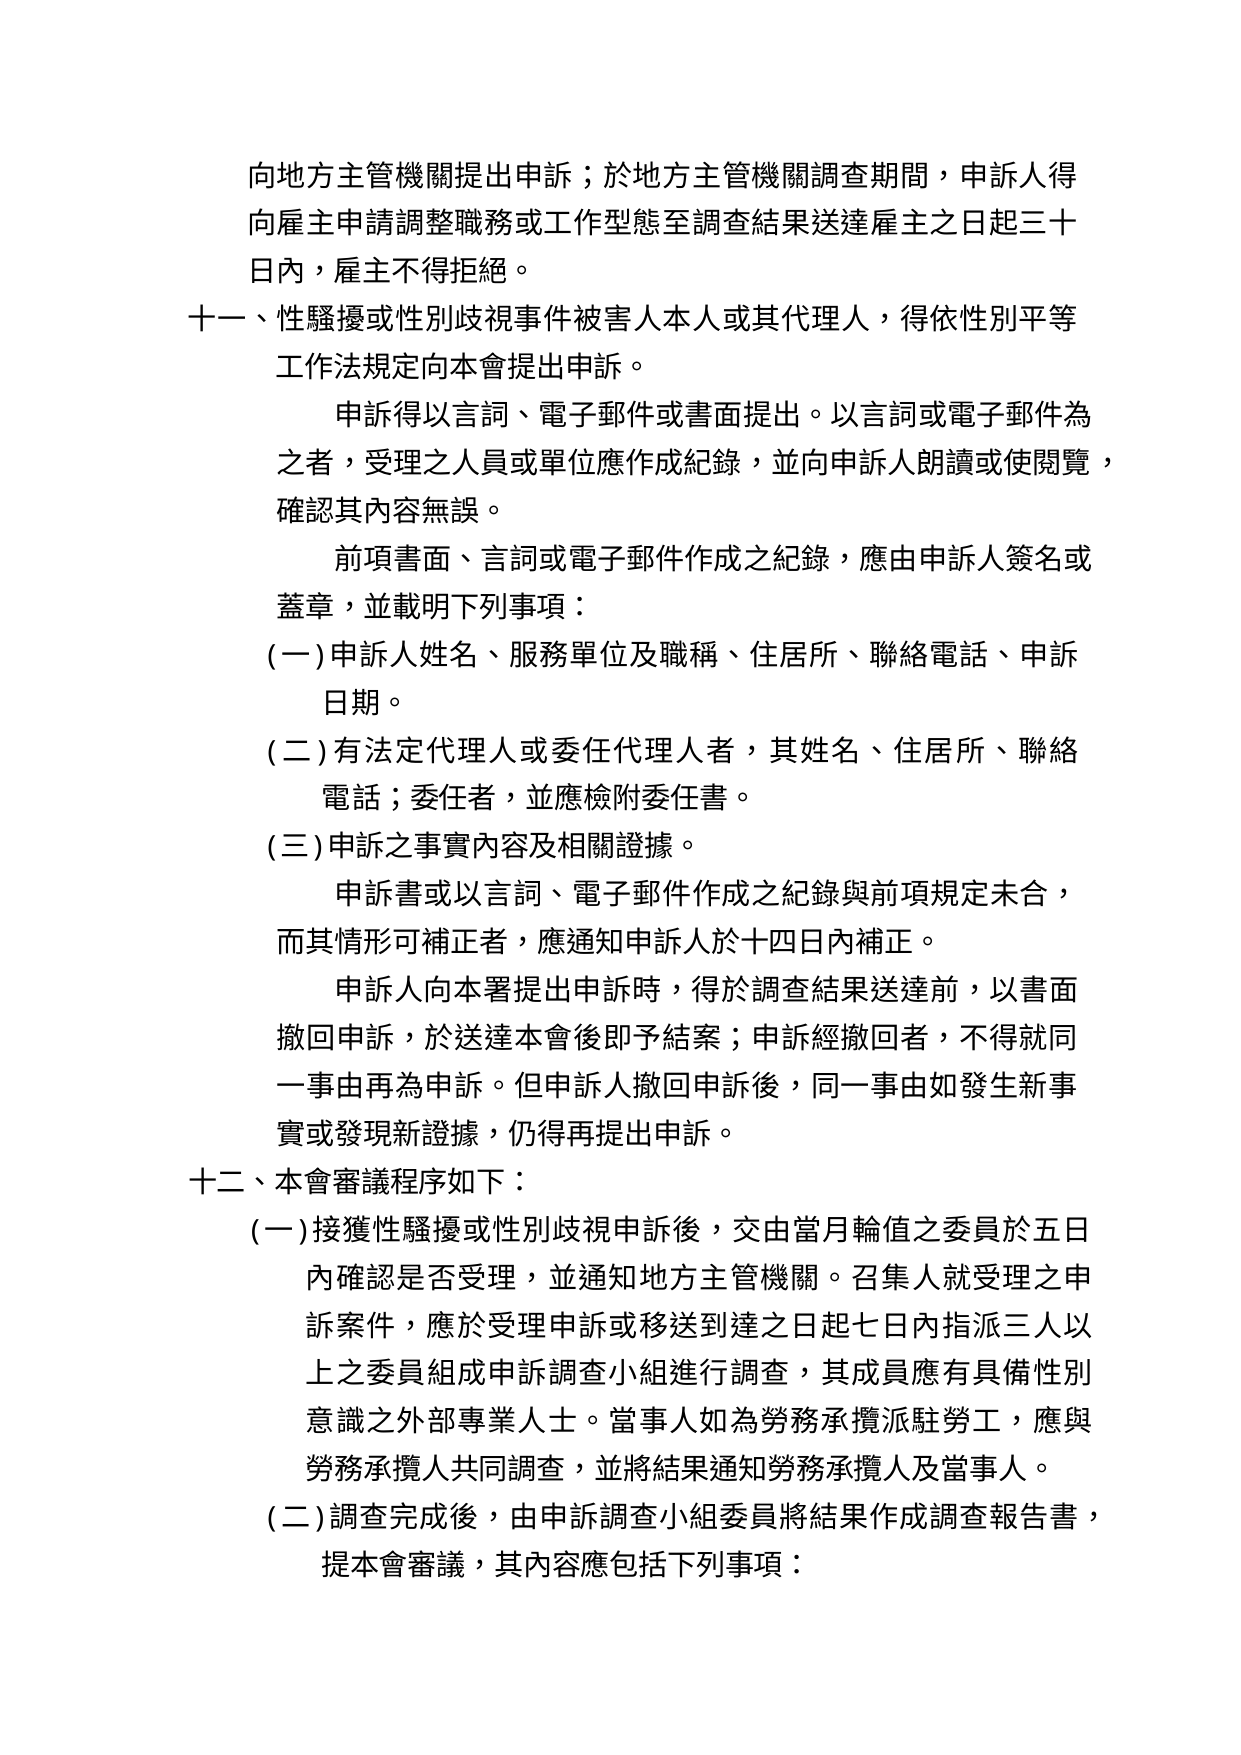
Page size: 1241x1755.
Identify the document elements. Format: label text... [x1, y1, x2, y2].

text (三)申訴之事實內容及相關證據。 [263, 818, 1093, 866]
text 前項書面、言詞或電子郵件作成之紀錄，應由申訴人簽名或蓋章，並載明下列事項： [276, 531, 1093, 627]
text (一)申訴人姓名、服務單位及職稱、住居所、聯絡電話、申訴日期。 [263, 627, 1079, 723]
text (一)接獲性騷擾或性別歧視申訴後，交由當月輪值之委員於五日內確認是否受理，並通知地方主管機關。召集人就受理之申訴案件，應於受理申訴或移送到達之日起七日內指派三人以上之委員組成申訴調查小組進行調查，其成員應有具備性別意識之外部專業人士。當事人如為勞務承攬派駐勞工，應與勞務承攬人共同調查，並將結果通知勞務承攬人及當事人。 [246, 1202, 1093, 1489]
text 向地方主管機關提出申訴；於地方主管機關調查期間，申訴人得向雇主申請調整職務或工作型態至調查結果送達雇主之日起三十日內，雇主不得拒絕。 [247, 148, 1079, 291]
text 十一、性騷擾或性別歧視事件被害人本人或其代理人，得依性別平等工作法規定向本會提出申訴。 [188, 291, 1079, 387]
text (二)有法定代理人或委任代理人者，其姓名、住居所、聯絡電話；委任者，並應檢附委任書。 [263, 723, 1078, 818]
text 申訴得以言詞、電子郵件或書面提出。以言詞或電子郵件為之者，受理之人員或單位應作成紀錄，並向申訴人朗讀或使閱覽，確認其內容無誤。 [276, 387, 1093, 531]
text 申訴人向本署提出申訴時，得於調查結果送達前，以書面撤回申訴，於送達本會後即予結案；申訴經撤回者，不得就同一事由再為申訴。但申訴人撤回申訴後，同一事由如發生新事實或發現新證據，仍得再提出申訴。 [276, 962, 1079, 1154]
text 十二、本會審議程序如下： [188, 1154, 1093, 1202]
text 申訴書或以言詞、電子郵件作成之紀錄與前項規定未合，而其情形可補正者，應通知申訴人於十四日內補正。 [276, 866, 1079, 962]
text (二)調查完成後，由申訴調查小組委員將結果作成調查報告書，提本會審議，其內容應包括下列事項： [263, 1489, 1080, 1585]
